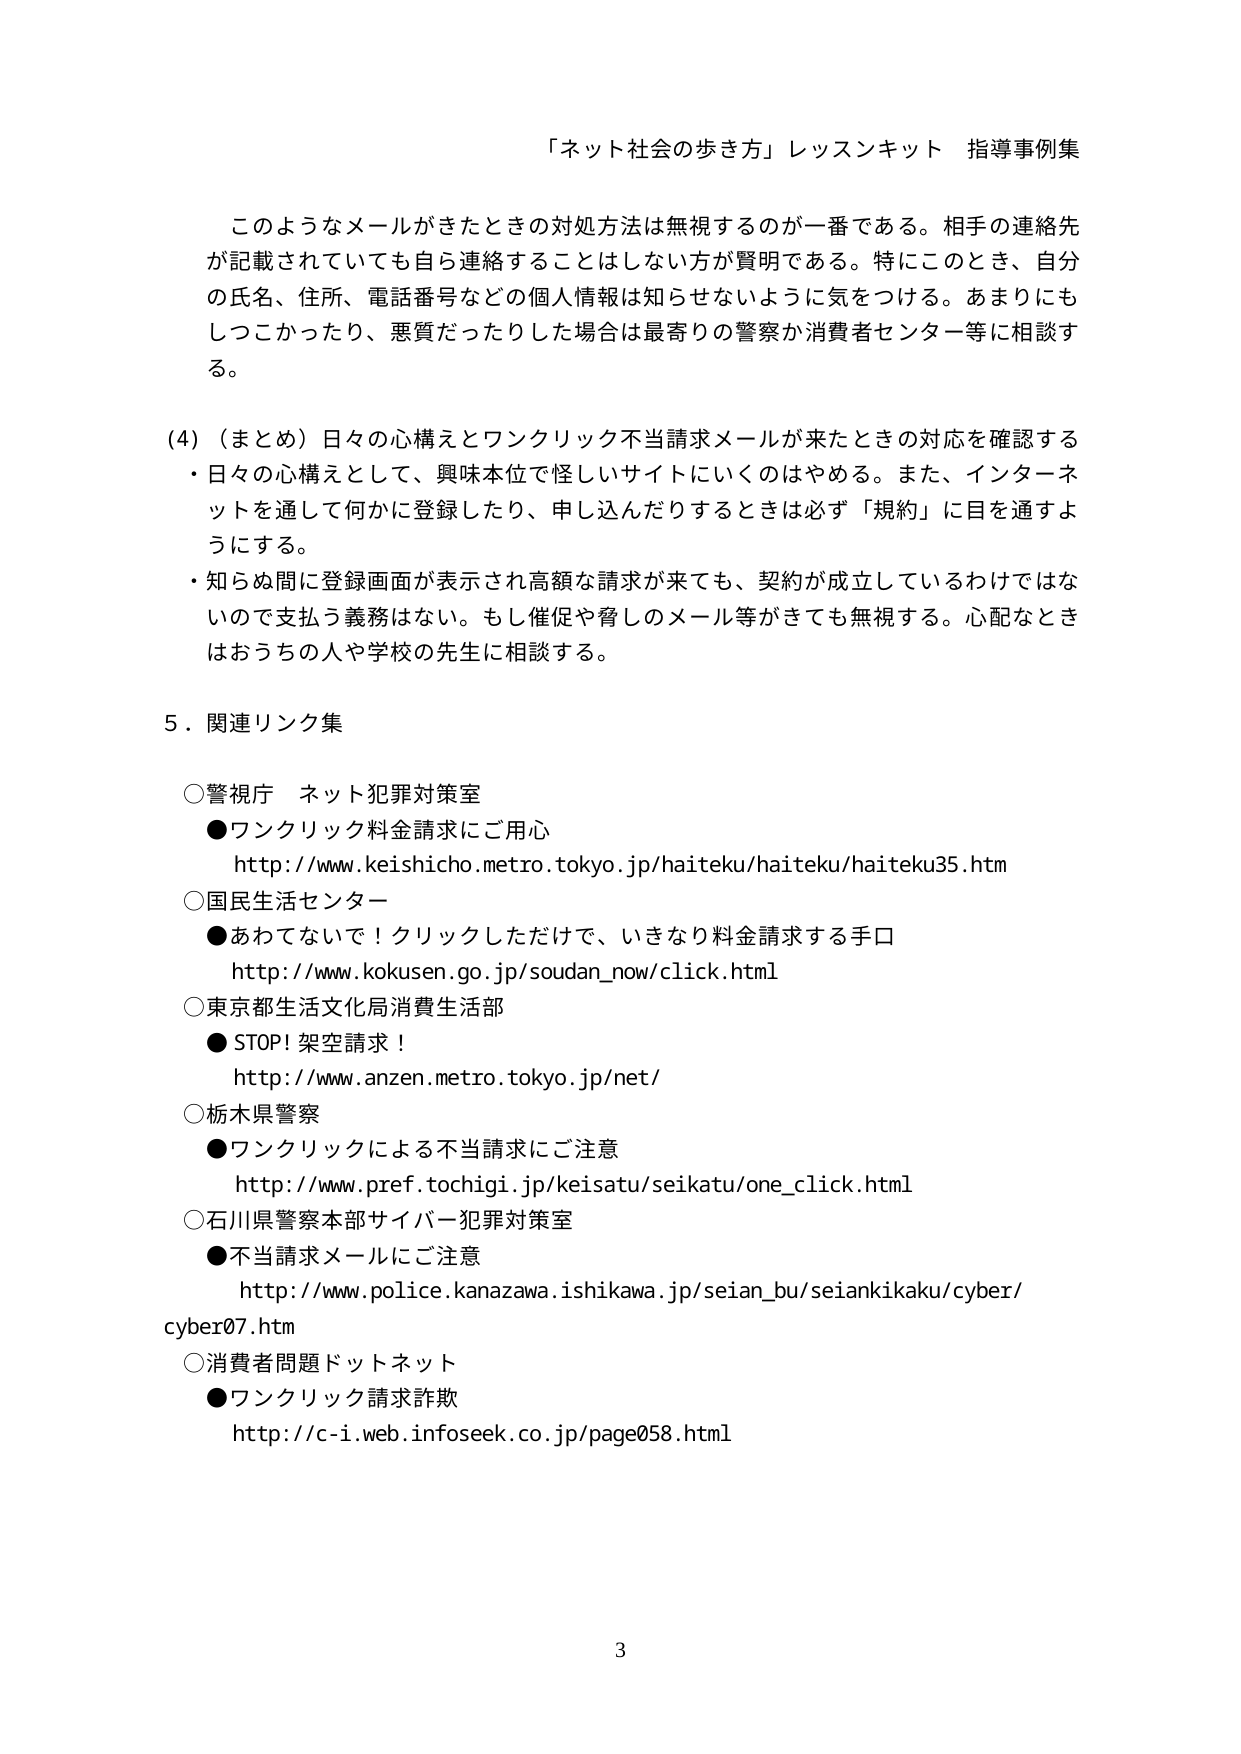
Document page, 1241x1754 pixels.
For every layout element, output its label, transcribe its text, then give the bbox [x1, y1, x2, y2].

text ットを通して何かに登録したり、申し込んだりするときは必ず「規約」に目を通すよ [160, 485, 1081, 520]
text ○栃木県警察 [160, 1089, 1081, 1124]
text ○石川県警察本部サイバー犯罪対策室 [160, 1195, 1081, 1231]
text ●ワンクリックによる不当請求にご注意 [160, 1124, 1081, 1160]
text ○消費者問題ドットネット [160, 1337, 1081, 1373]
text ●STOP!架空請求！ [160, 1018, 1081, 1053]
text が記載されていても自ら連絡することはしない方が賢明である。特にこのとき、自分 [160, 236, 1081, 272]
text ・日々の心構えとして、興味本位で怪しいサイトにいくのはやめる。また、インターネ [160, 449, 1081, 485]
text ●ワンクリック請求詐欺 [160, 1373, 1081, 1408]
text http://c-i.web.infoseek.co.jp/page058.html [160, 1408, 1081, 1444]
text はおうちの人や学校の先生に相談する。 [160, 627, 1081, 662]
text うにする。 [160, 520, 1081, 556]
text ○国民生活センター [160, 876, 1081, 911]
text ・知らぬ間に登録画面が表示され高額な請求が来ても、契約が成立しているわけではな [160, 556, 1081, 591]
text る。 [160, 343, 1081, 378]
text http://www.anzen.metro.tokyo.jp/net/ [160, 1053, 1081, 1089]
text このようなメールがきたときの対処方法は無視するのが一番である。相手の連絡先 [160, 201, 1081, 236]
text ５．関連リンク集 [160, 698, 1081, 733]
text http://www.pref.tochigi.jp/keisatu/seikatu/one_click.html [160, 1160, 1081, 1195]
text ○東京都生活文化局消費生活部 [160, 982, 1081, 1018]
text ●ワンクリック料金請求にご用心 [160, 804, 1081, 840]
text ○警視庁 ネット犯罪対策室 [160, 769, 1081, 804]
text http://www.police.kanazawa.ishikawa.jp/seian_bu/seiankikaku/cyber/cyber07.htm [160, 1266, 1081, 1337]
text の氏名、住所、電話番号などの個人情報は知らせないように気をつける。あまりにも [160, 272, 1081, 307]
text ●あわてないで！クリックしただけで、いきなり料金請求する手口 [160, 911, 1081, 947]
text いので支払う義務はない。もし催促や脅しのメール等がきても無視する。心配なとき [160, 591, 1081, 627]
text しつこかったり、悪質だったりした場合は最寄りの警察か消費者センター等に相談す [160, 307, 1081, 343]
text (4)（まとめ）日々の心構えとワンクリック不当請求メールが来たときの対応を確認する [160, 414, 1081, 449]
text http://www.kokusen.go.jp/soudan_now/click.html [160, 947, 1081, 982]
text ●不当請求メールにご注意 [160, 1231, 1081, 1266]
text http://www.keishicho.metro.tokyo.jp/haiteku/haiteku/haiteku35.htm [160, 840, 1081, 876]
